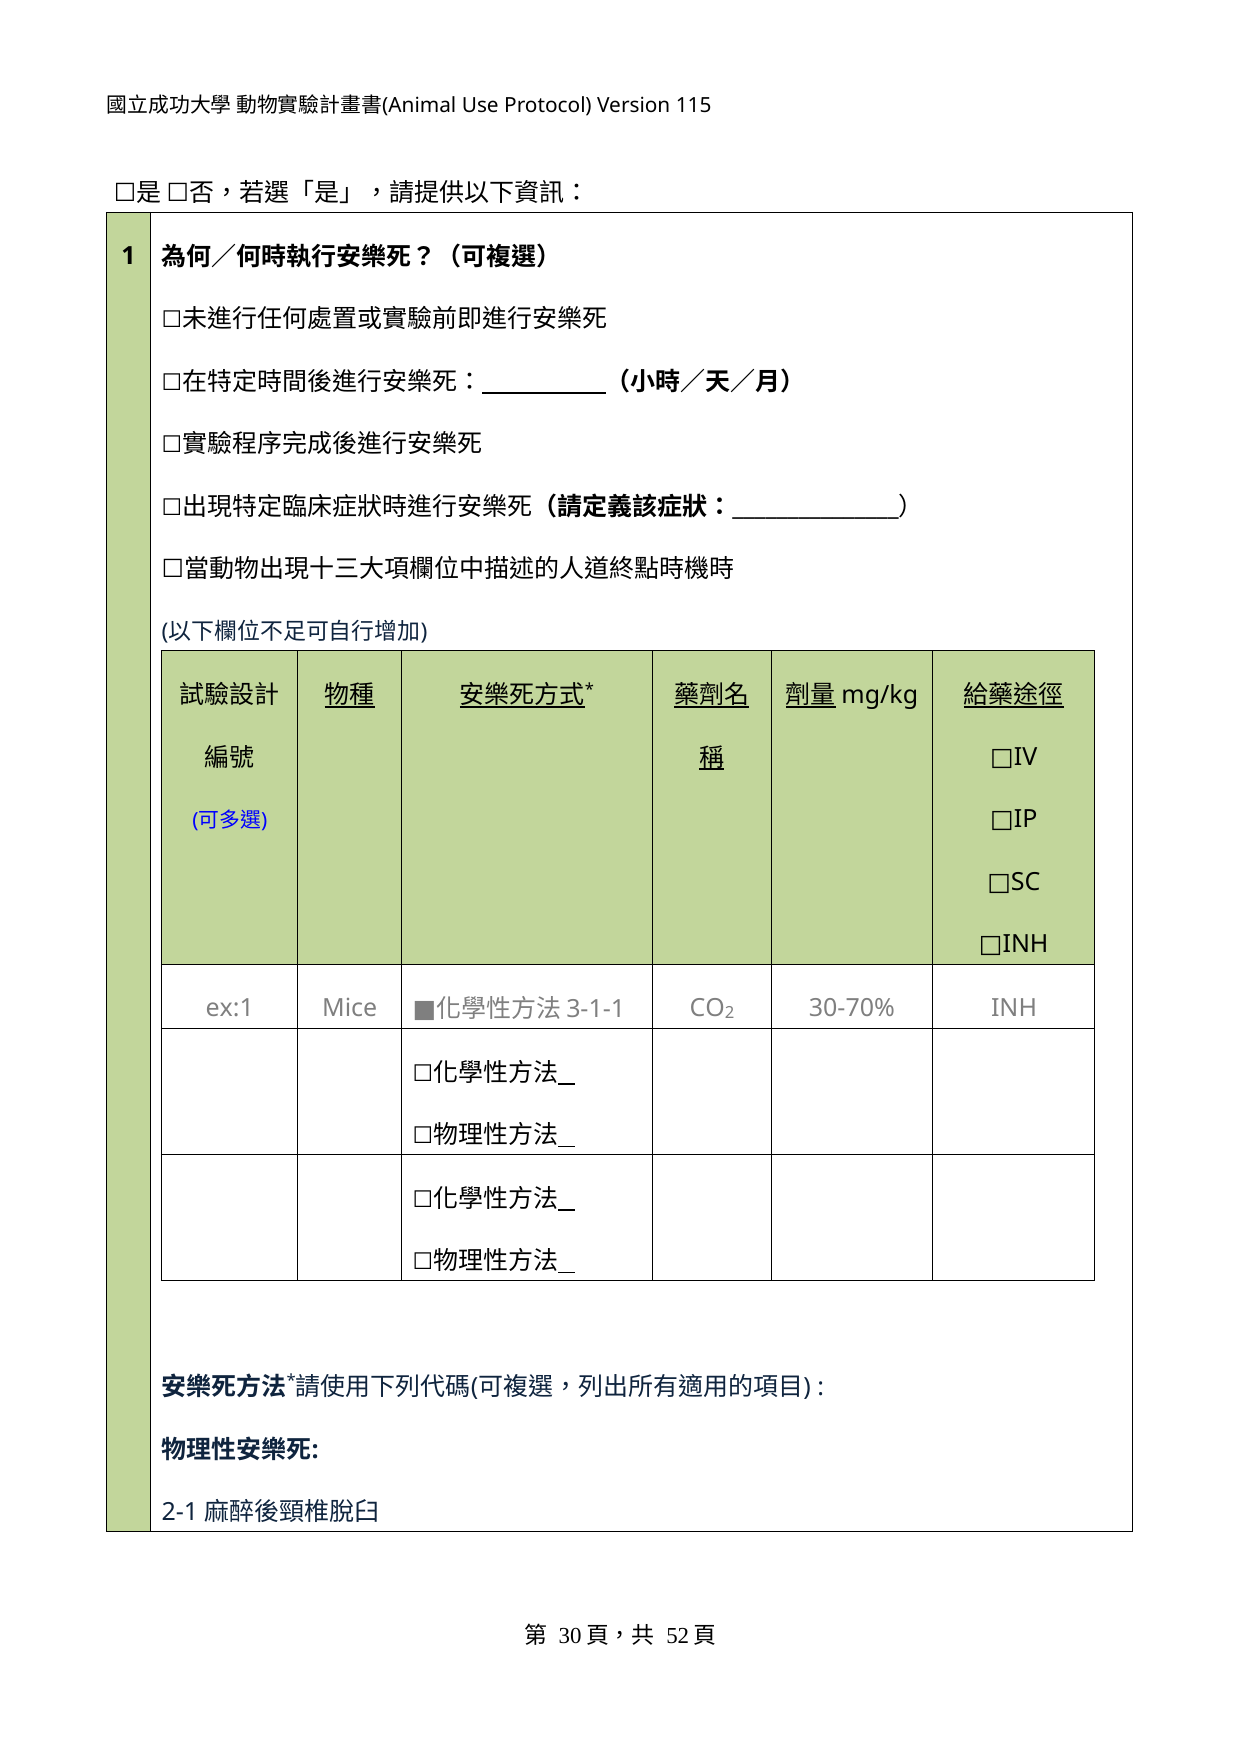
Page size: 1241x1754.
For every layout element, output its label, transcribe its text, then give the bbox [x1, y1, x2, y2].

table_cell [933, 1155, 1094, 1279]
table_cell [653, 1155, 771, 1279]
table_cell Mice [298, 965, 401, 1027]
table_cell [933, 1029, 1094, 1153]
table_header 給藥途徑 □IV □IP □SC □INH [933, 651, 1094, 964]
table_cell ■化學性方法3-1-1 [402, 965, 652, 1027]
table_header 1 [107, 213, 150, 1531]
table_header 劑量 mg/kg [772, 651, 932, 964]
table_cell ☐化學性方法 ☐物理性方法 [402, 1029, 652, 1153]
table_cell ☐化學性方法 ☐物理性方法 [402, 1155, 652, 1279]
table_cell CO2 [653, 965, 771, 1027]
table_header 安樂死方式* [402, 651, 652, 964]
table_cell INH [933, 965, 1094, 1027]
table_cell [653, 1029, 771, 1153]
table_cell ex:1 [162, 965, 297, 1027]
table_cell [772, 1155, 932, 1279]
table_cell [772, 1029, 932, 1153]
table_cell [162, 1029, 297, 1153]
table_header 物種 [298, 651, 401, 964]
table_cell [162, 1155, 297, 1279]
table_cell 30-70% [772, 965, 932, 1027]
text ☐是 ☐否，若選「是」，請提供以下資訊： [106, 149, 1134, 212]
table_cell [298, 1155, 401, 1279]
table_header 試驗設計編號 (可多選) [162, 651, 297, 964]
table_header 為何／何時執行安樂死？（可複選） ☐未進行任何處置或實驗前即進行安樂死 ☐在特定時間後進行安樂死： （小時／天／月） ☐實驗程序完成後進行安樂死 ☐出現特定臨床症狀時進行安樂死（請定義該症狀：_______________） ☐當動物出現十三大項欄位中描述的人道終點時機時 (以下欄位不足可自行增加) 安樂死方法*請使用下列代碼(可複選，列出所有適用的項目) : 物理性安樂死: 2-1 麻醉後頸椎脫臼 [151, 213, 1132, 1531]
table_cell [298, 1029, 401, 1153]
table_header 藥劑名稱 [653, 651, 771, 964]
